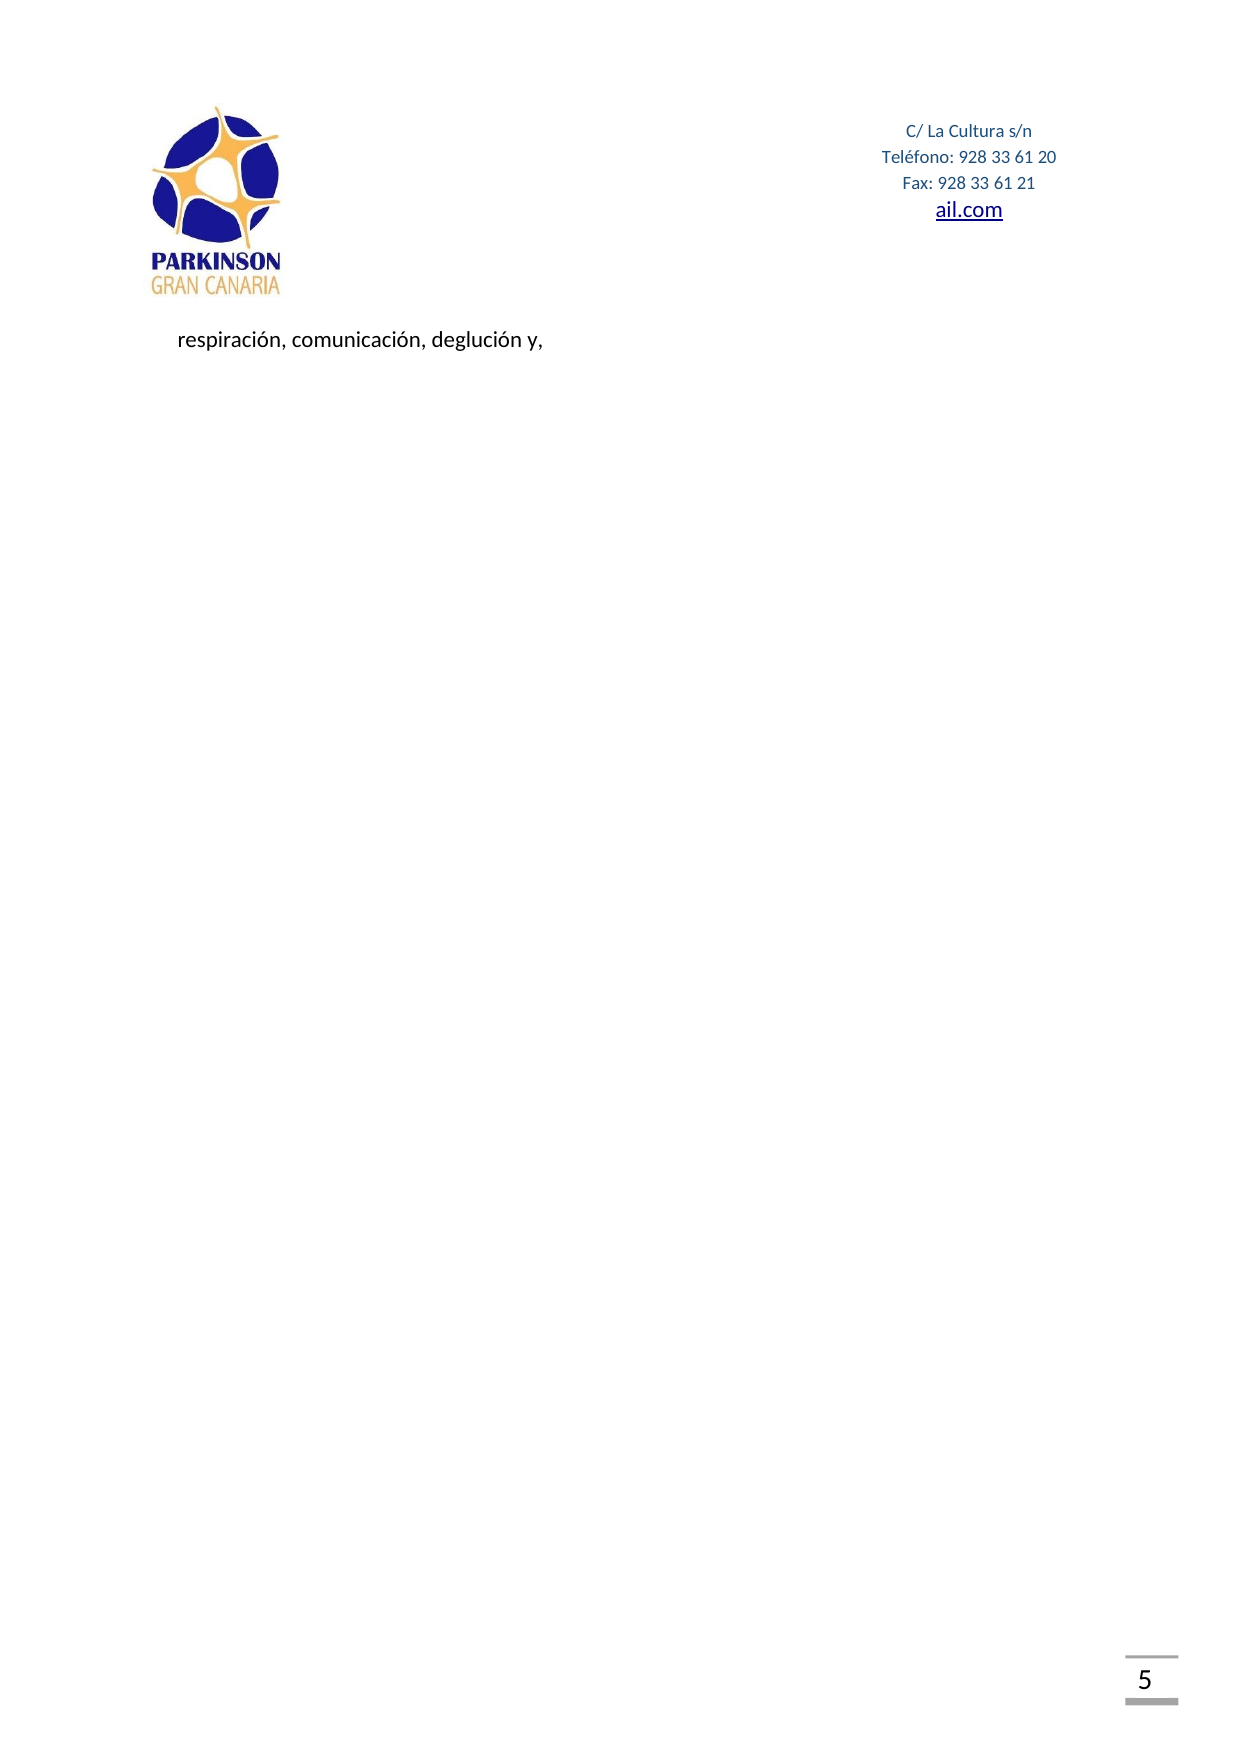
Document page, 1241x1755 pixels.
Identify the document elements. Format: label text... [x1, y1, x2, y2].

text respiración, comunicación, deglución y, [177, 325, 1064, 353]
